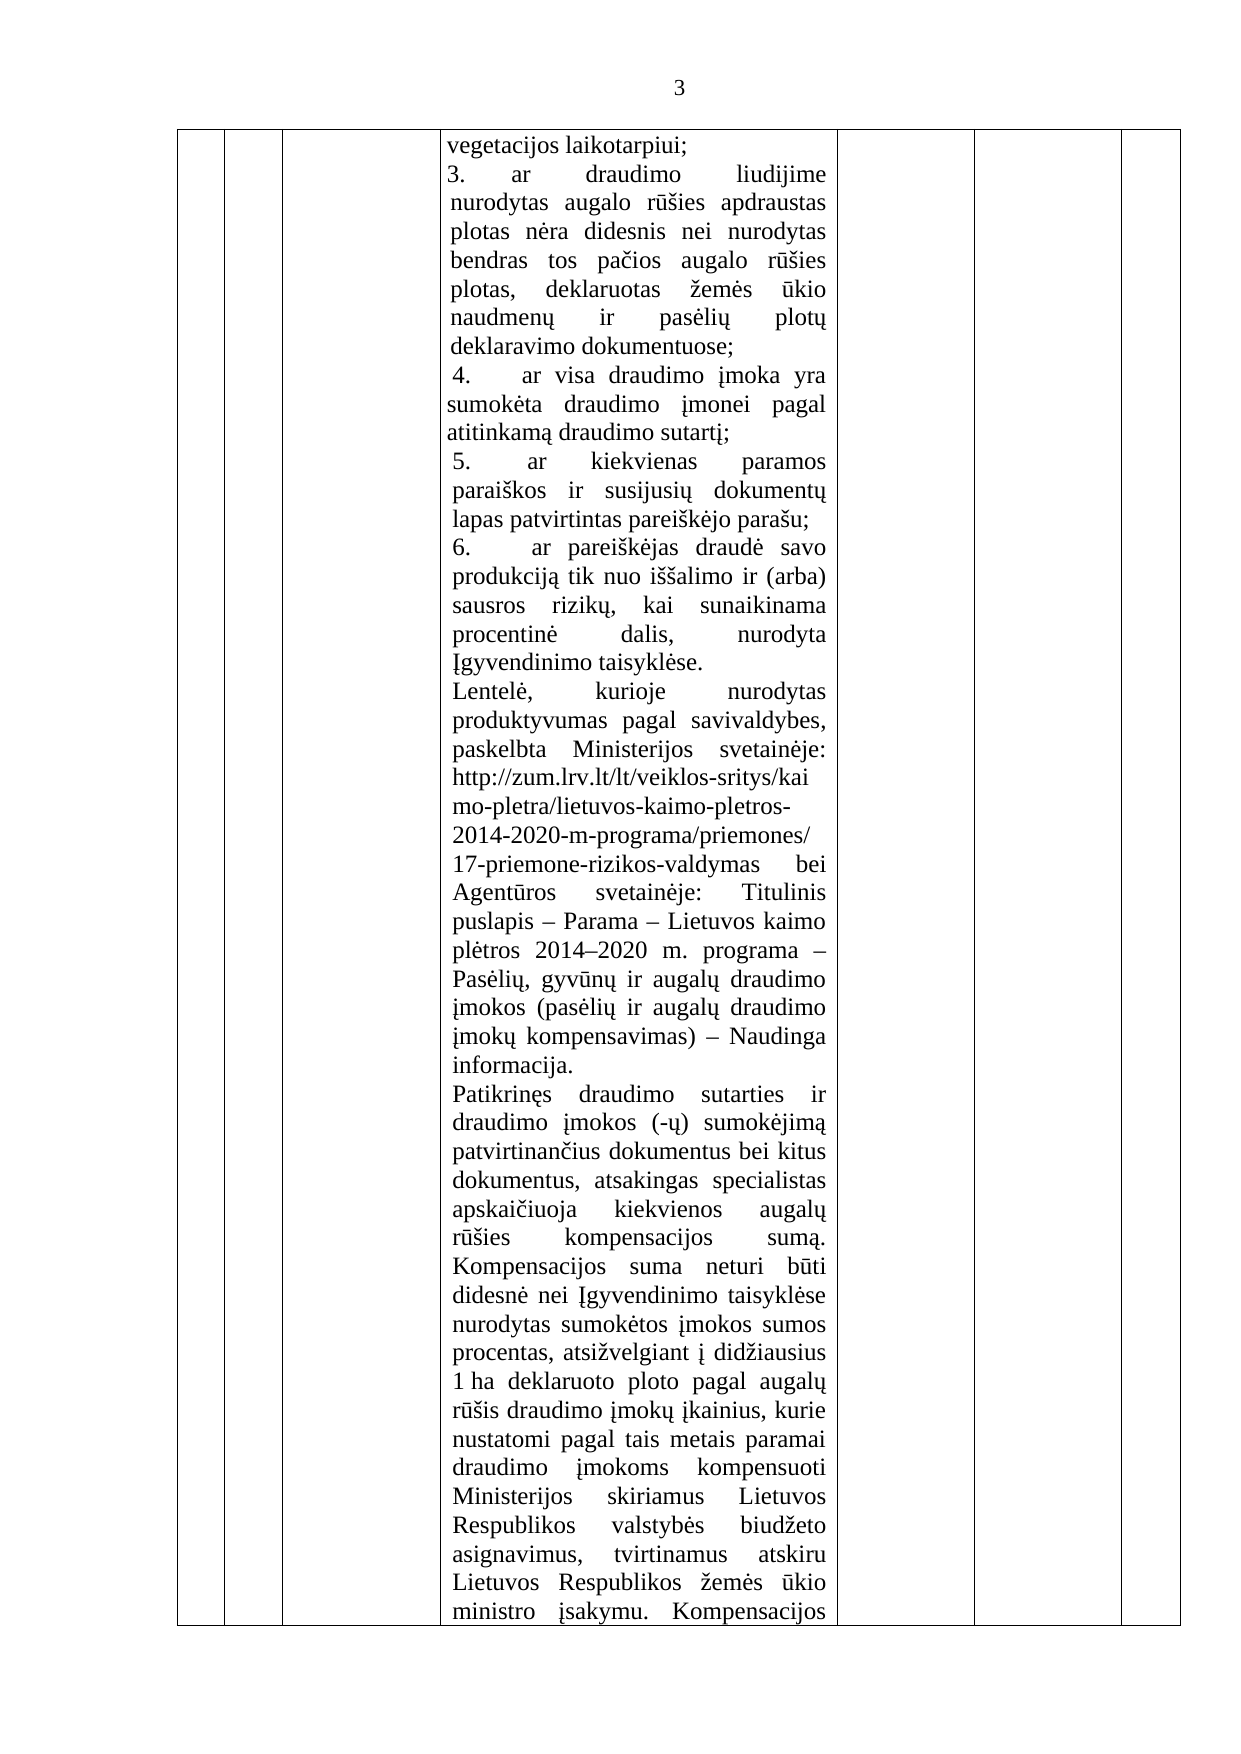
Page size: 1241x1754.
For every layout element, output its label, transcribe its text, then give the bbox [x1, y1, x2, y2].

table_header [838, 130, 974, 1625]
table_header [975, 130, 1121, 1625]
table_header [283, 130, 440, 1625]
table_header [1122, 130, 1180, 1625]
table_header [178, 130, 224, 1625]
table_header [225, 130, 282, 1625]
table_header vegetacijos laikotarpiui; 3. ar draudimo liudijime nurodytas augalo rūšies apdraustas plotas nėra didesnis nei nurodytas bendras tos pačios augalo rūšies plotas, deklaruotas žemės ūkio naudmenų ir pasėlių plotų deklaravimo dokumentuose; 4. ar visa draudimo įmoka yra sumokėta draudimo įmonei pagal atitinkamą draudimo sutartį; 5. ar kiekvienas paramos paraiškos ir susijusių dokumentų lapas patvirtintas pareiškėjo parašu; 6. ar pareiškėjas draudė savo produkciją tik nuo iššalimo ir (arba) sausros rizikų, kai sunaikinama procentinė dalis, nurodyta Įgyvendinimo taisyklėse. Lentelė, kurioje nurodytas produktyvumas pagal savivaldybes, paskelbta Ministerijos svetainėje: http://zum.lrv.lt/lt/veiklos-sritys/kaimo-pletra/lietuvos-kaimo-pletros-2014-2020-m-programa/priemones/17-priemone-rizikos-valdymas bei Agentūros svetainėje: Titulinis puslapis – Parama – Lietuvos kaimo plėtros 2014–2020 m. programa – Pasėlių, gyvūnų ir augalų draudimo įmokos (pasėlių ir augalų draudimo įmokų kompensavimas) – Naudinga informacija. Patikrinęs draudimo sutarties ir draudimo įmokos (-ų) sumokėjimą patvirtinančius dokumentus bei kitus dokumentus, atsakingas specialistas apskaičiuoja kiekvienos augalų rūšies kompensacijos sumą. Kompensacijos suma neturi būti didesnė nei Įgyvendinimo taisyklėse nurodytas sumokėtos įmokos sumos procentas, atsižvelgiant į didžiausius 1 ha deklaruoto ploto pagal augalų rūšis draudimo įmokų įkainius, kurie nustatomi pagal tais metais paramai draudimo įmokoms kompensuoti Ministerijos skiriamus Lietuvos Respublikos valstybės biudžeto asignavimus, tvirtinamus atskiru Lietuvos Respublikos žemės ūkio ministro įsakymu. Kompensacijos [441, 130, 837, 1625]
